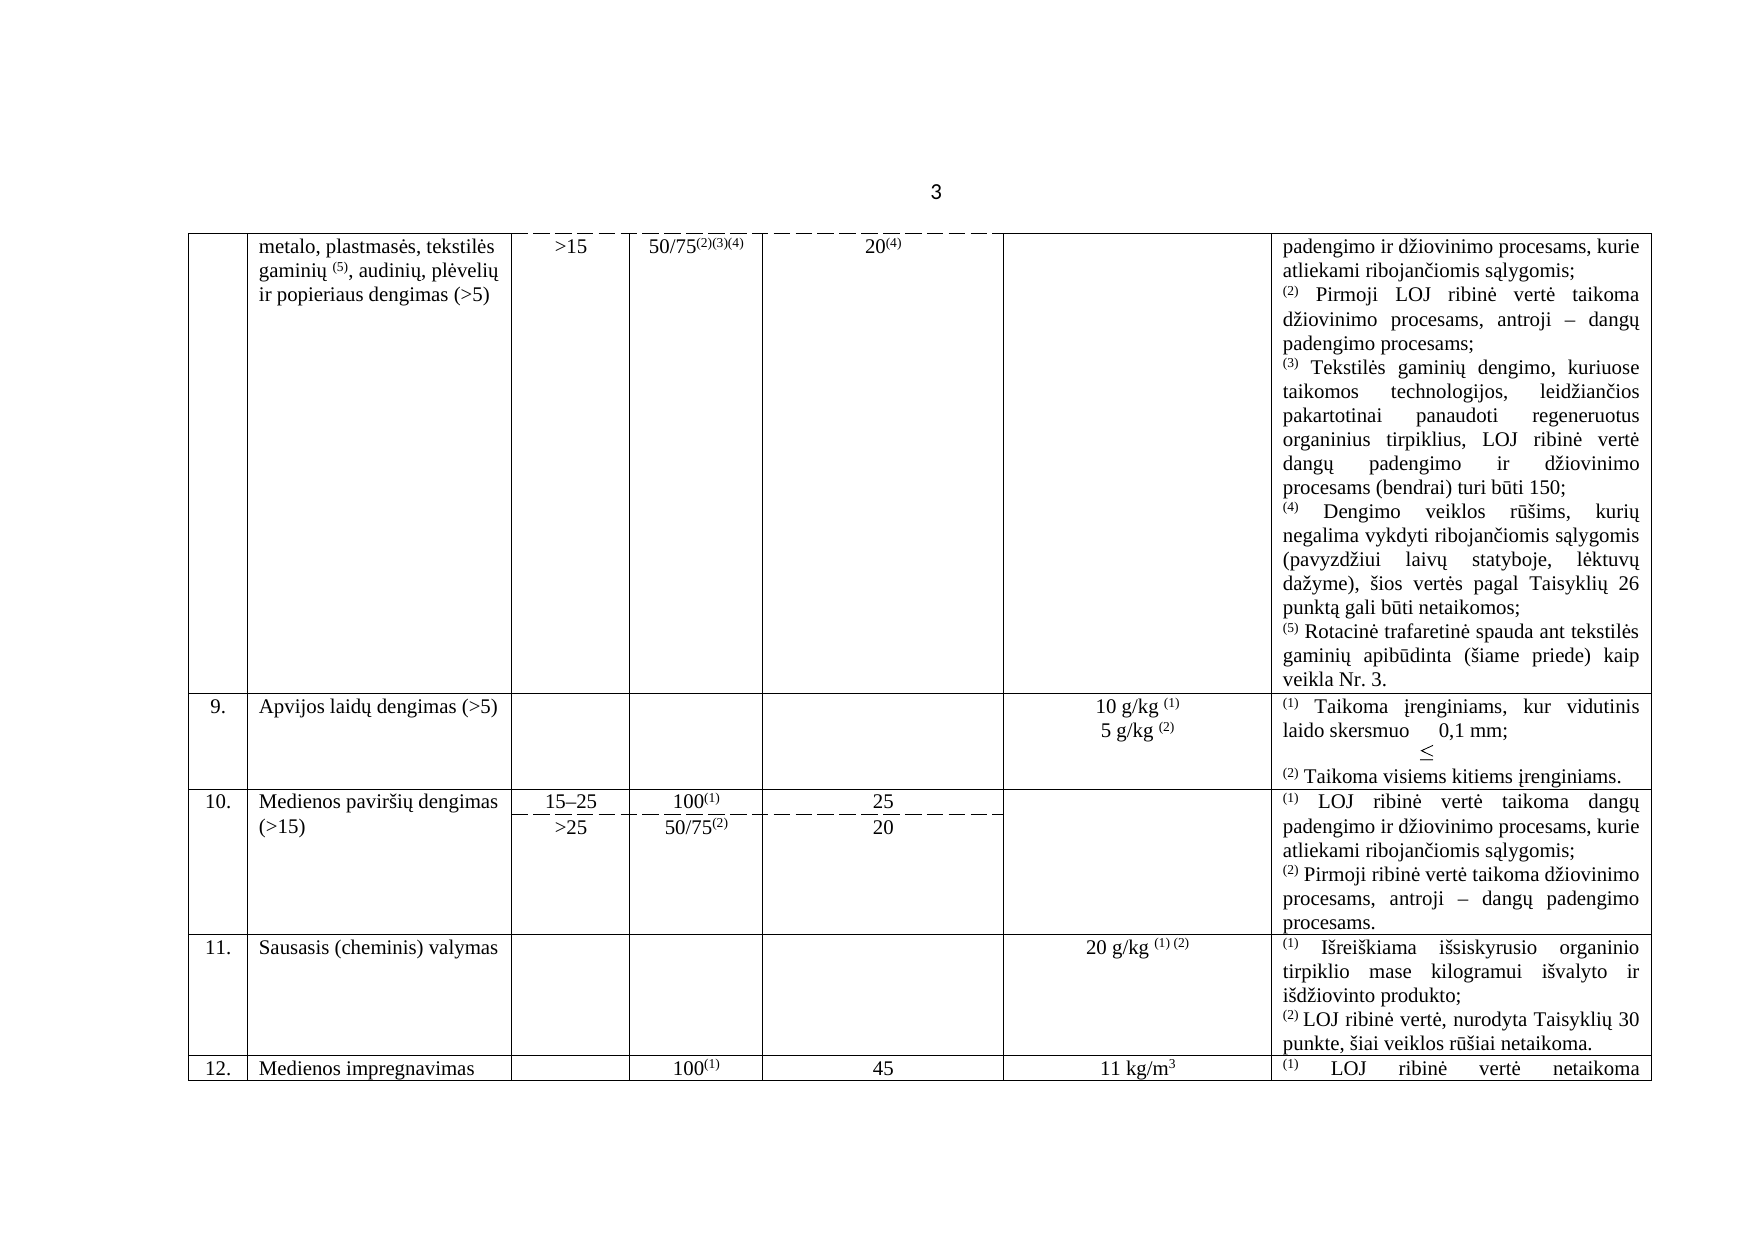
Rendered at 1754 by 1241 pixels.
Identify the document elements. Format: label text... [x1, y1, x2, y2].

table_cell 12. [189, 1056, 247, 1080]
table_cell [630, 694, 762, 788]
table_cell 100(1) [630, 790, 762, 813]
table_cell [189, 234, 247, 693]
table_cell Apvijos laidų dengimas (>5) [248, 694, 511, 788]
table_cell 50/75(2) [630, 814, 762, 934]
table_cell 15–25 [512, 790, 629, 813]
table_cell padengimo ir džiovinimo procesams, kurie atliekami ribojančiomis sąlygomis; (2) Pirmoji LOJ ribinė vertė taikoma džiovinimo procesams, antroji – dangų padengimo procesams; (3) Tekstilės gaminių dengimo, kuriuose taikomos technologijos, leidžiančios pakartotinai panaudoti regeneruotus organinius tirpiklius, LOJ ribinė vertė dangų padengimo ir džiovinimo procesams (bendrai) turi būti 150; (4) Dengimo veiklos rūšims, kurių negalima vykdyti ribojančiomis sąlygomis (pavyzdžiui laivų statyboje, lėktuvų dažyme), šios vertės pagal Taisyklių 26 punktą gali būti netaikomos; (5) Rotacinė trafaretinė spauda ant tekstilės gaminių apibūdinta (šiame priede) kaip veikla Nr. 3. [1272, 234, 1651, 693]
table_cell 50/75(2)(3)(4) [630, 233, 762, 693]
table_cell 10. [189, 790, 247, 934]
table_cell [763, 694, 1003, 788]
table_cell [512, 935, 629, 1055]
table_cell >15 [512, 233, 629, 693]
table_cell 11 kg/m3 [1004, 1056, 1271, 1080]
table_cell (1) LOJ ribinė vertė taikoma dangų padengimo ir džiovinimo procesams, kurie atliekami ribojančiomis sąlygomis; (2) Pirmoji ribinė vertė taikoma džiovinimo procesams, antroji – dangų padengimo procesams. [1272, 790, 1651, 934]
table_cell 9. [189, 694, 247, 788]
table_cell 45 [763, 1056, 1003, 1080]
table_cell >25 [512, 814, 629, 934]
table_cell 20 g/kg (1) (2) [1004, 935, 1271, 1055]
table_cell [763, 935, 1003, 1055]
table_cell Medienos impregnavimas [248, 1056, 511, 1080]
table_cell (1) Išreiškiama išsiskyrusio organinio tirpiklio mase kilogramui išvalyto ir išdžiovinto produkto; (2) LOJ ribinė vertė, nurodyta Taisyklių 30 punkte, šiai veiklos rūšiai netaikoma. [1272, 935, 1651, 1055]
table_cell [512, 694, 629, 788]
table_cell metalo, plastmasės, tekstilės gaminių (5), audinių, plėvelių ir popieriaus dengimas (>5) [248, 234, 511, 693]
table_cell 10 g/kg (1) 5 g/kg (2) [1004, 694, 1271, 788]
table_cell 25 [763, 790, 1003, 813]
table_cell (1) Taikoma įrenginiams, kur vidutinis laido skersmuo <= 0,1 mm; (2) Taikoma visiems kitiems įrenginiams. [1272, 694, 1651, 788]
table_cell [512, 1056, 629, 1080]
table_cell 20 [763, 814, 1003, 934]
table_cell [1004, 234, 1271, 693]
table_cell 100(1) [630, 1056, 762, 1080]
table_cell [630, 935, 762, 1055]
table_cell 11. [189, 935, 247, 1055]
table_cell 20(4) [763, 233, 1003, 693]
table_cell (1) LOJ ribinė vertė netaikoma [1272, 1056, 1651, 1080]
table_cell Medienos paviršių dengimas (>15) [248, 790, 511, 934]
table_cell Sausasis (cheminis) valymas [248, 935, 511, 1055]
table_cell [1004, 790, 1271, 934]
